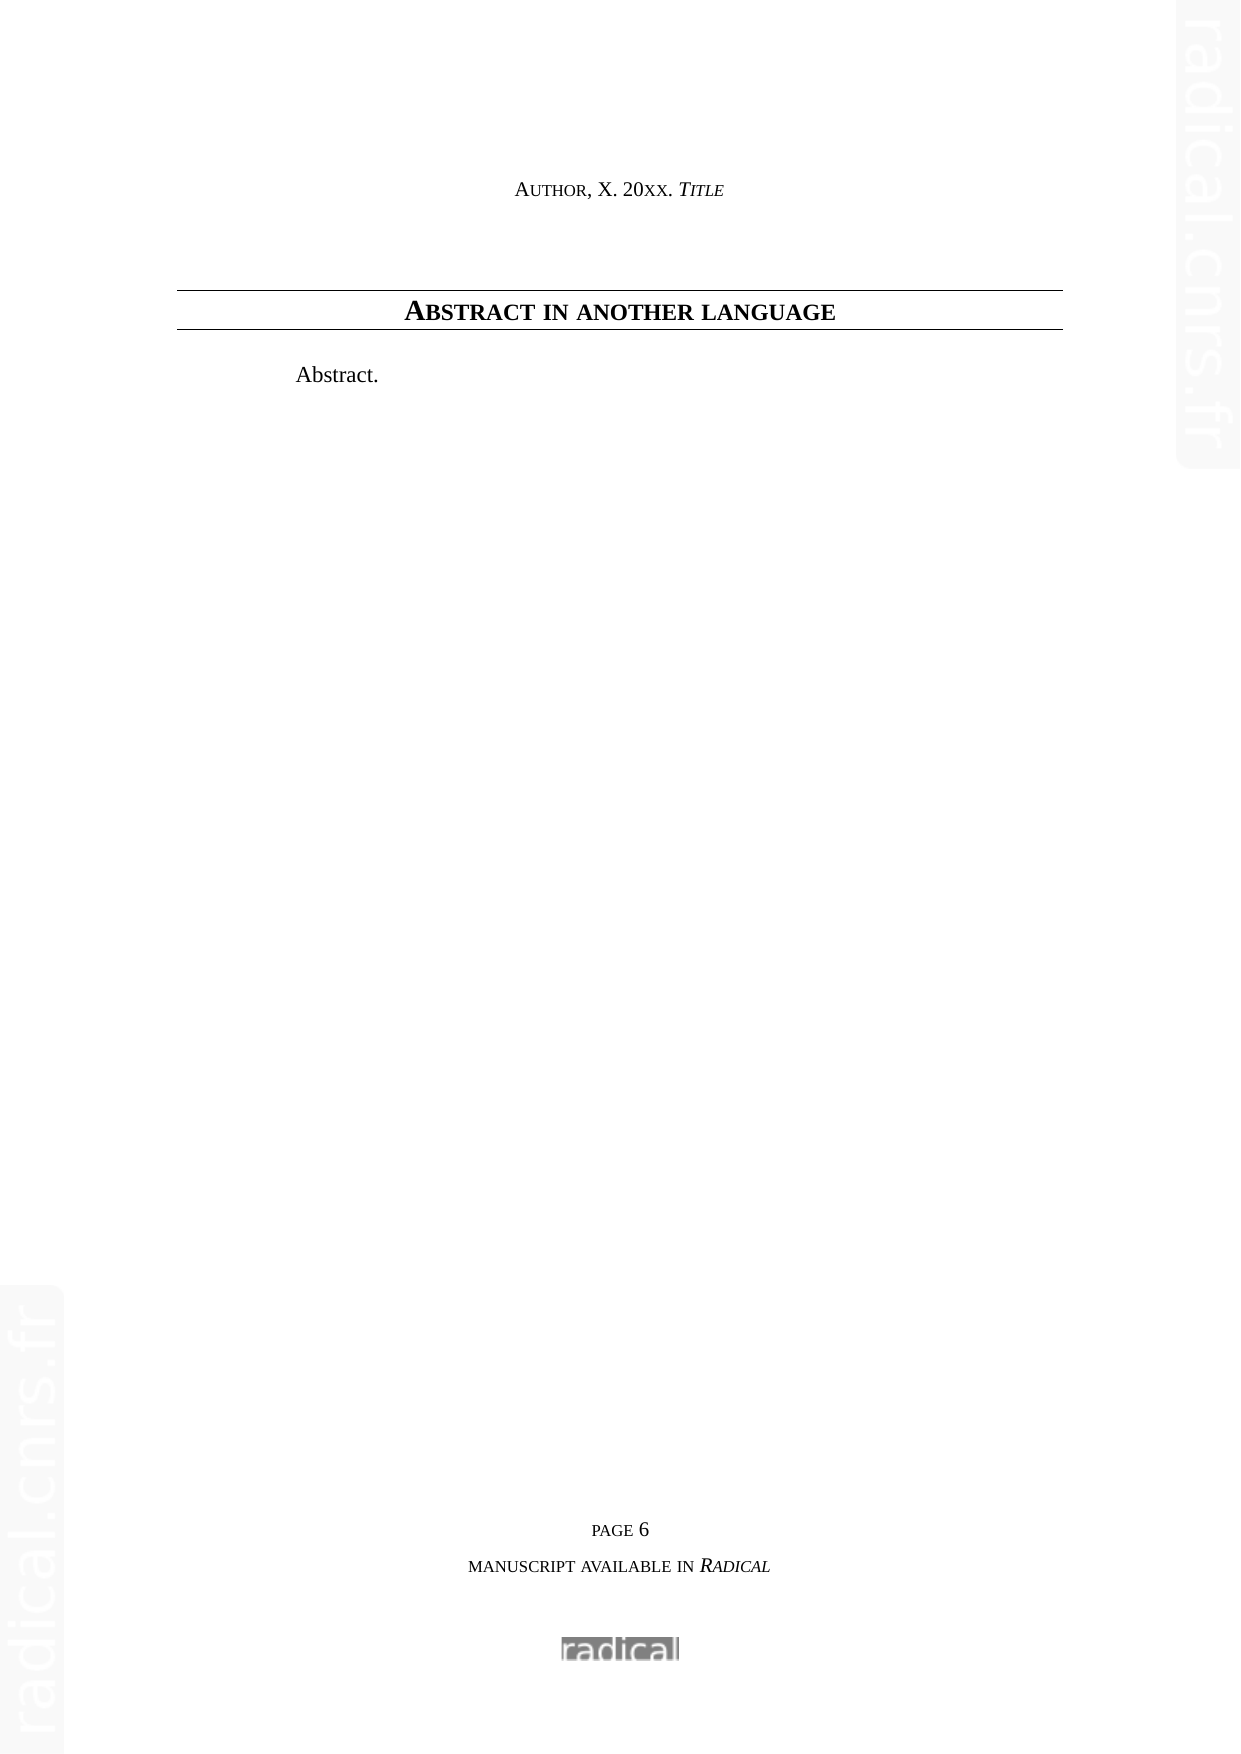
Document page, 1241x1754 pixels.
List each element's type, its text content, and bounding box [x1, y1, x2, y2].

subtitle Abstract in another language [177, 291, 1063, 329]
text Abstract. [295, 361, 945, 387]
picture [0, 1285, 64, 1754]
picture [561, 1637, 679, 1661]
picture [1176, 0, 1240, 469]
